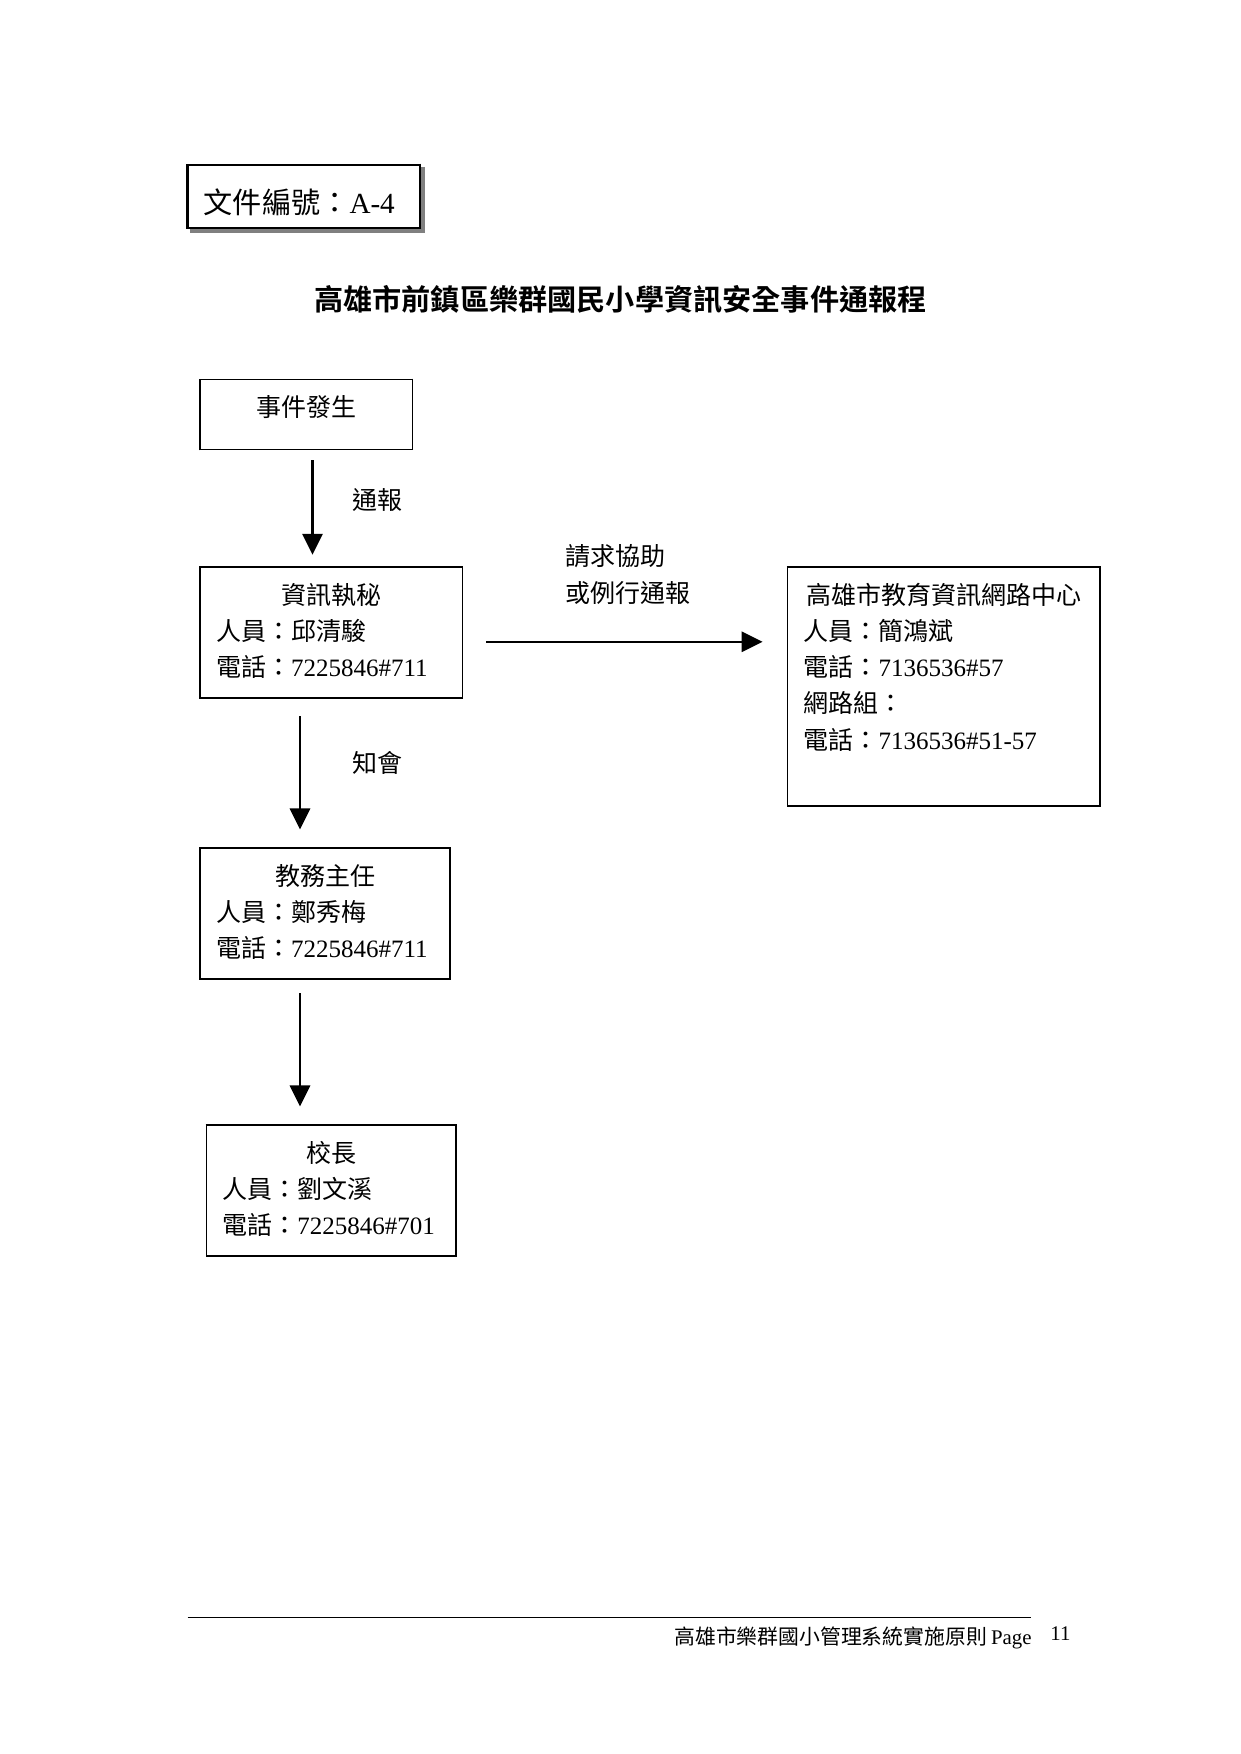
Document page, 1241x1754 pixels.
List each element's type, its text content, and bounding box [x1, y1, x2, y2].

text 知會 [353, 743, 410, 779]
text 電話：7225846#701 [222, 1206, 440, 1242]
text 高雄市前鎮區樂群國民小學資訊安全事件通報程 [187, 277, 1053, 319]
text 人員：邱清駿 [216, 611, 447, 648]
text [189, 166, 419, 227]
text 電話：7136536#51-57 [803, 720, 1084, 756]
text 電話：7136536#57 [803, 648, 1084, 684]
text 人員：簡鴻斌 [803, 611, 1084, 648]
text 人員：鄭秀梅 [216, 893, 434, 929]
text 人員：劉文溪 [222, 1169, 440, 1206]
text 教務主任 [216, 856, 434, 893]
text 文件編號：A-4 [203, 173, 404, 219]
text 校長 [222, 1133, 440, 1169]
text 通報 [353, 481, 422, 517]
text 請求協助 [565, 537, 710, 573]
text 網路組： [803, 684, 1084, 720]
text 電話：7225846#711 [216, 929, 434, 965]
text 高雄市教育資訊網路中心 [803, 575, 1084, 611]
text 或例行通報 [565, 573, 710, 609]
text 事件發生 [216, 388, 397, 424]
text 電話：7225846#711 [216, 648, 447, 684]
text 資訊執秘 [216, 575, 447, 611]
